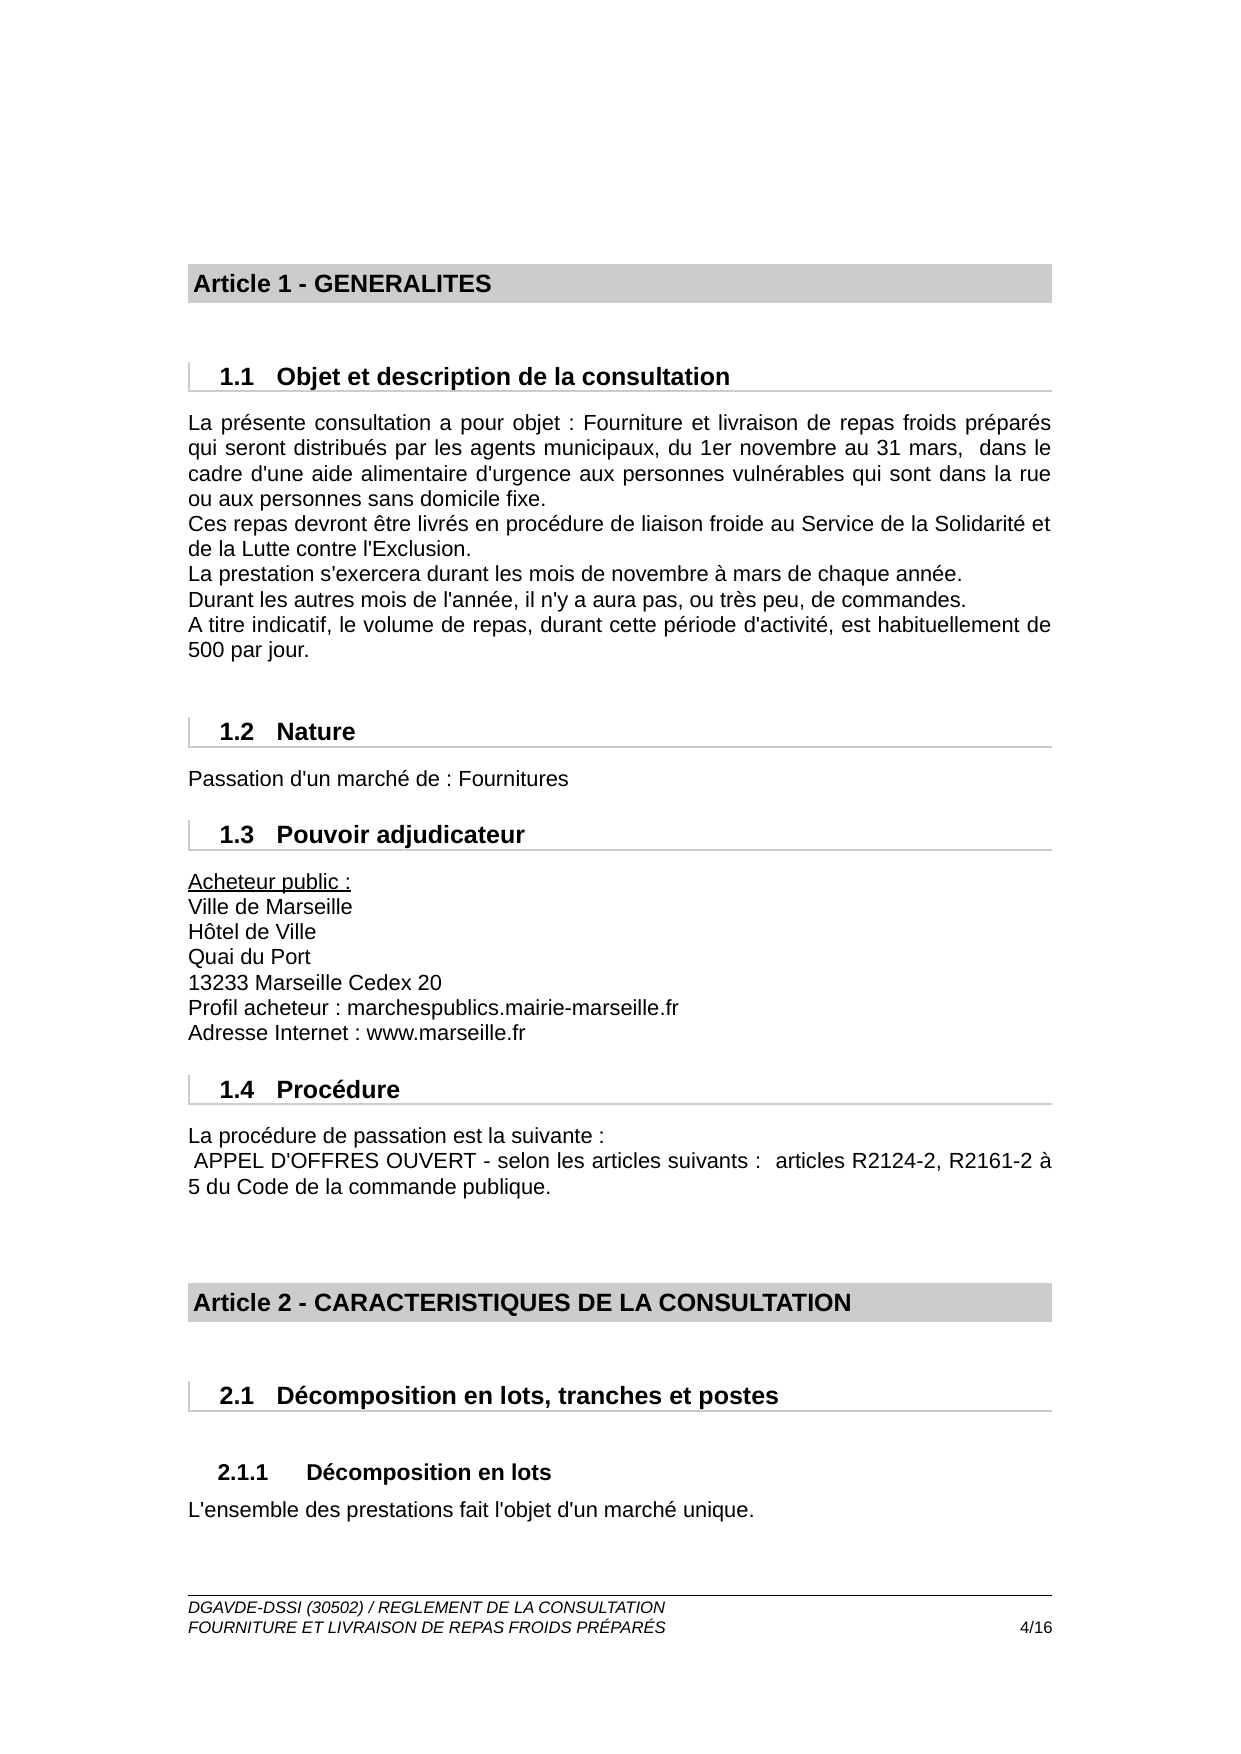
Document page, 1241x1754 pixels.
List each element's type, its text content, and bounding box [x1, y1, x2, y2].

text La prestation s'exercera durant les mois de novembre à mars de chaque année. [188, 561, 1052, 587]
subtitle Décomposition en lots, tranches et postes [190, 1381, 1052, 1410]
text Adresse Internet : www.marseille.fr [188, 1020, 1052, 1045]
subtitle GENERALITES [190, 266, 1050, 300]
text La présente consultation a pour objet : Fourniture et livraison de repas froids préparés qui seront distribués par les agents municipaux, du 1er novembre au 31 mars, dans le cadre d'une aide alimentaire d'urgence aux personnes vulnérables qui sont dans la rue ou aux personnes sans domicile fixe. [188, 410, 1052, 511]
subtitle Pouvoir adjudicateur [190, 820, 1052, 849]
text APPEL D'OFFRES OUVERT - selon les articles suivants : articles R2124-2, R2161-2 à 5 du Code de la commande publique. [188, 1148, 1052, 1199]
text 13233 Marseille Cedex 20 [188, 969, 1052, 995]
text Durant les autres mois de l'année, il n'y a aura pas, ou très peu, de commandes. [188, 587, 1052, 612]
text L'ensemble des prestations fait l'objet d'un marché unique. [188, 1497, 1052, 1522]
subtitle Nature [190, 717, 1052, 746]
text A titre indicatif, le volume de repas, durant cette période d'activité, est habituellement de 500 par jour. [188, 612, 1052, 662]
text Ces repas devront être livrés en procédure de liaison froide au Service de la Solidarité et de la Lutte contre l'Exclusion. [188, 511, 1052, 561]
text La procédure de passation est la suivante : [188, 1123, 1052, 1148]
subtitle Décomposition en lots [188, 1459, 1052, 1485]
text Passation d'un marché de : Fournitures [188, 765, 1052, 791]
subtitle CARACTERISTIQUES DE LA CONSULTATION [190, 1285, 1050, 1320]
text Ville de Marseille [188, 894, 1052, 919]
text Hôtel de Ville [188, 919, 1052, 944]
text Quai du Port [188, 944, 1052, 969]
text Profil acheteur : marchespublics.mairie-marseille.fr [188, 995, 1052, 1020]
text Acheteur public : [188, 869, 1052, 894]
subtitle Objet et description de la consultation [190, 362, 1052, 390]
subtitle Procédure [188, 1074, 1052, 1103]
